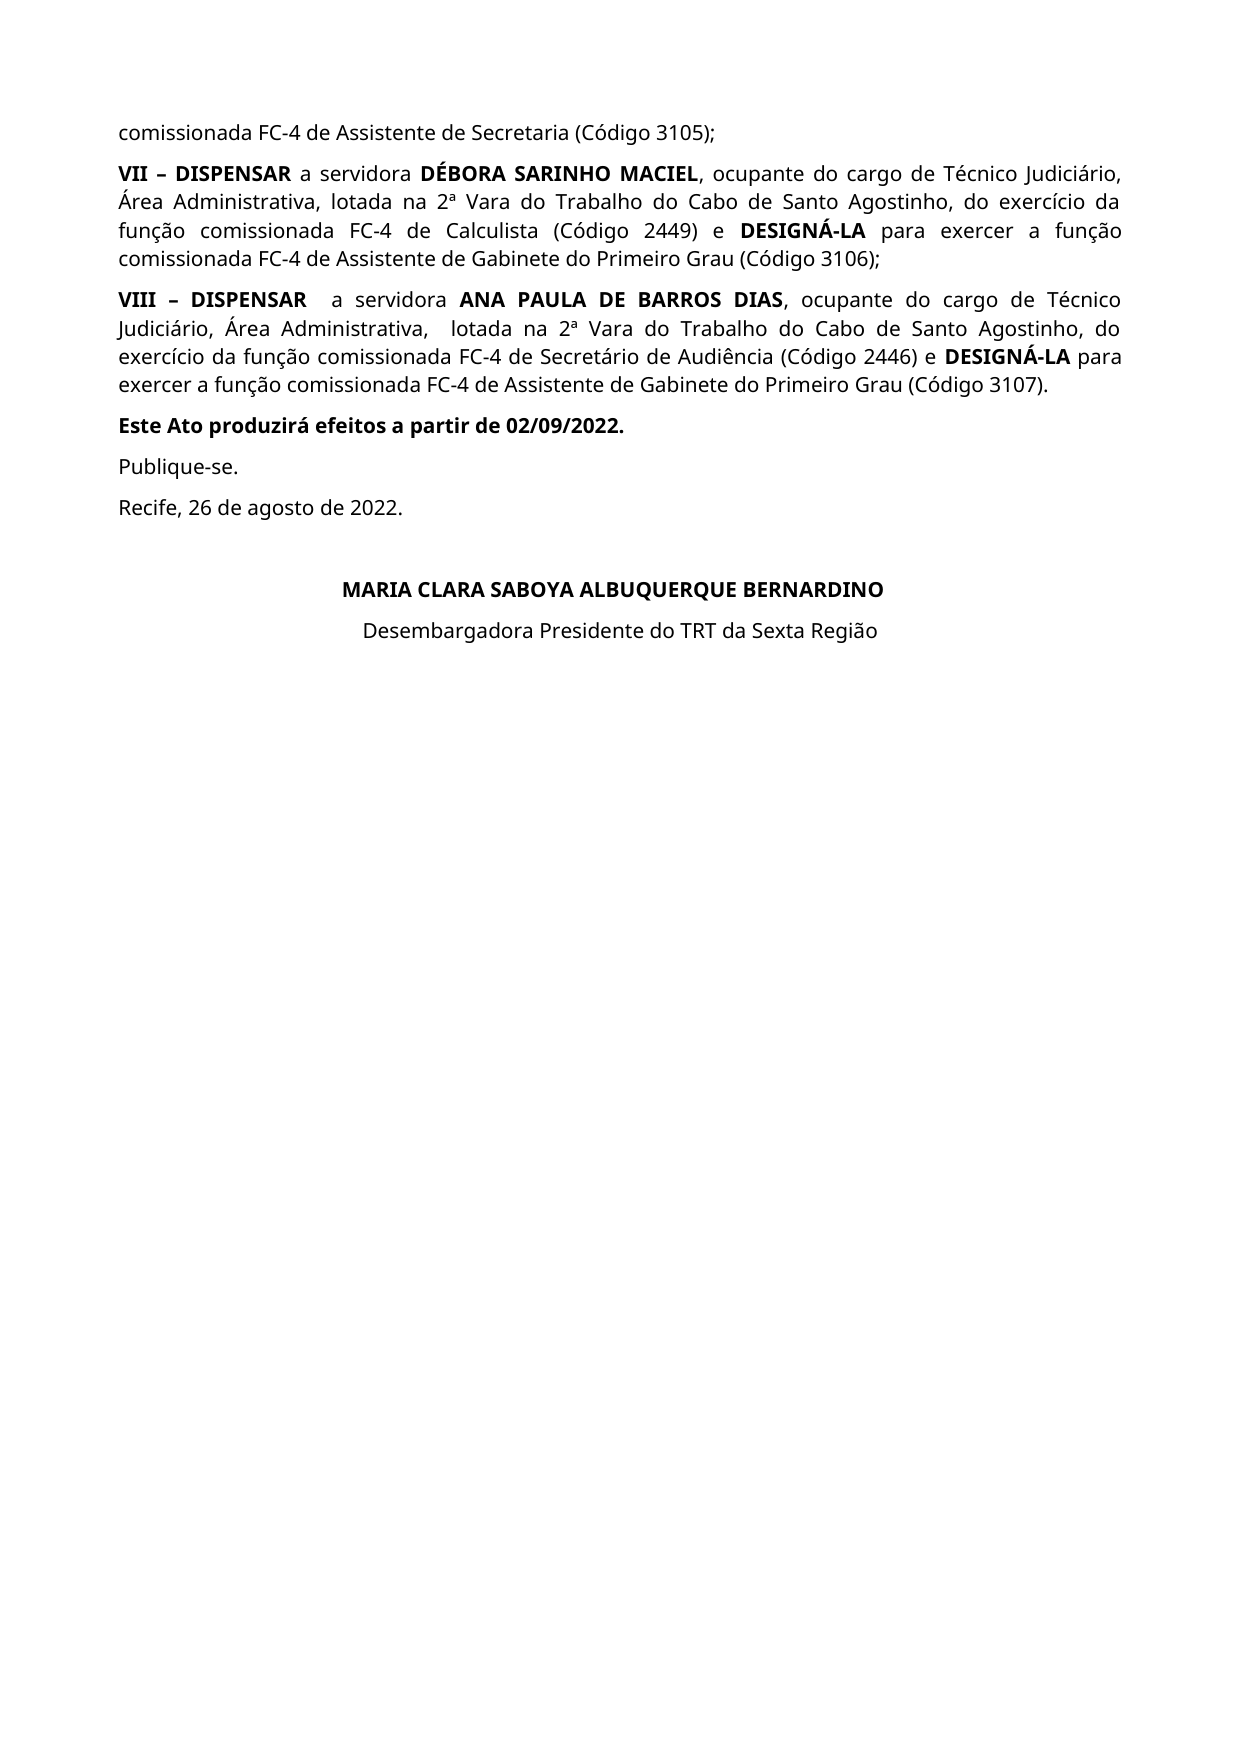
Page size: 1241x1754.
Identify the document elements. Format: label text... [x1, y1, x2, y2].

text Desembargadora Presidente do TRT da Sexta Região [118, 616, 1122, 645]
text Este Ato produzirá efeitos a partir de 02/09/2022. [118, 412, 1122, 440]
text comissionada FC-4 de Assistente de Secretaria (Código 3105); [118, 118, 1122, 147]
text MARIA CLARA SABOYA ALBUQUERQUE BERNARDINO [118, 575, 1107, 604]
text VII – DISPENSAR a servidora DÉBORA SARINHO MACIEL, ocupante do cargo de Técnico Judiciário, Área Administrativa, lotada na 2ª Vara do Trabalho do Cabo de Santo Agostinho, do exercício da função comissionada FC-4 de Calculista (Código 2449) e DESIGNÁ-LA para exercer a função comissionada FC-4 de Assistente de Gabinete do Primeiro Grau (Código 3106); [118, 159, 1122, 273]
text VIII – DISPENSAR a servidora ANA PAULA DE BARROS DIAS, ocupante do cargo de Técnico Judiciário, Área Administrativa, lotada na 2ª Vara do Trabalho do Cabo de Santo Agostinho, do exercício da função comissionada FC-4 de Secretário de Audiência (Código 2446) e DESIGNÁ-LA para exercer a função comissionada FC-4 de Assistente de Gabinete do Primeiro Grau (Código 3107). [118, 285, 1122, 399]
text Publique-se. [118, 452, 1107, 481]
text Recife, 26 de agosto de 2022. [118, 493, 1107, 522]
